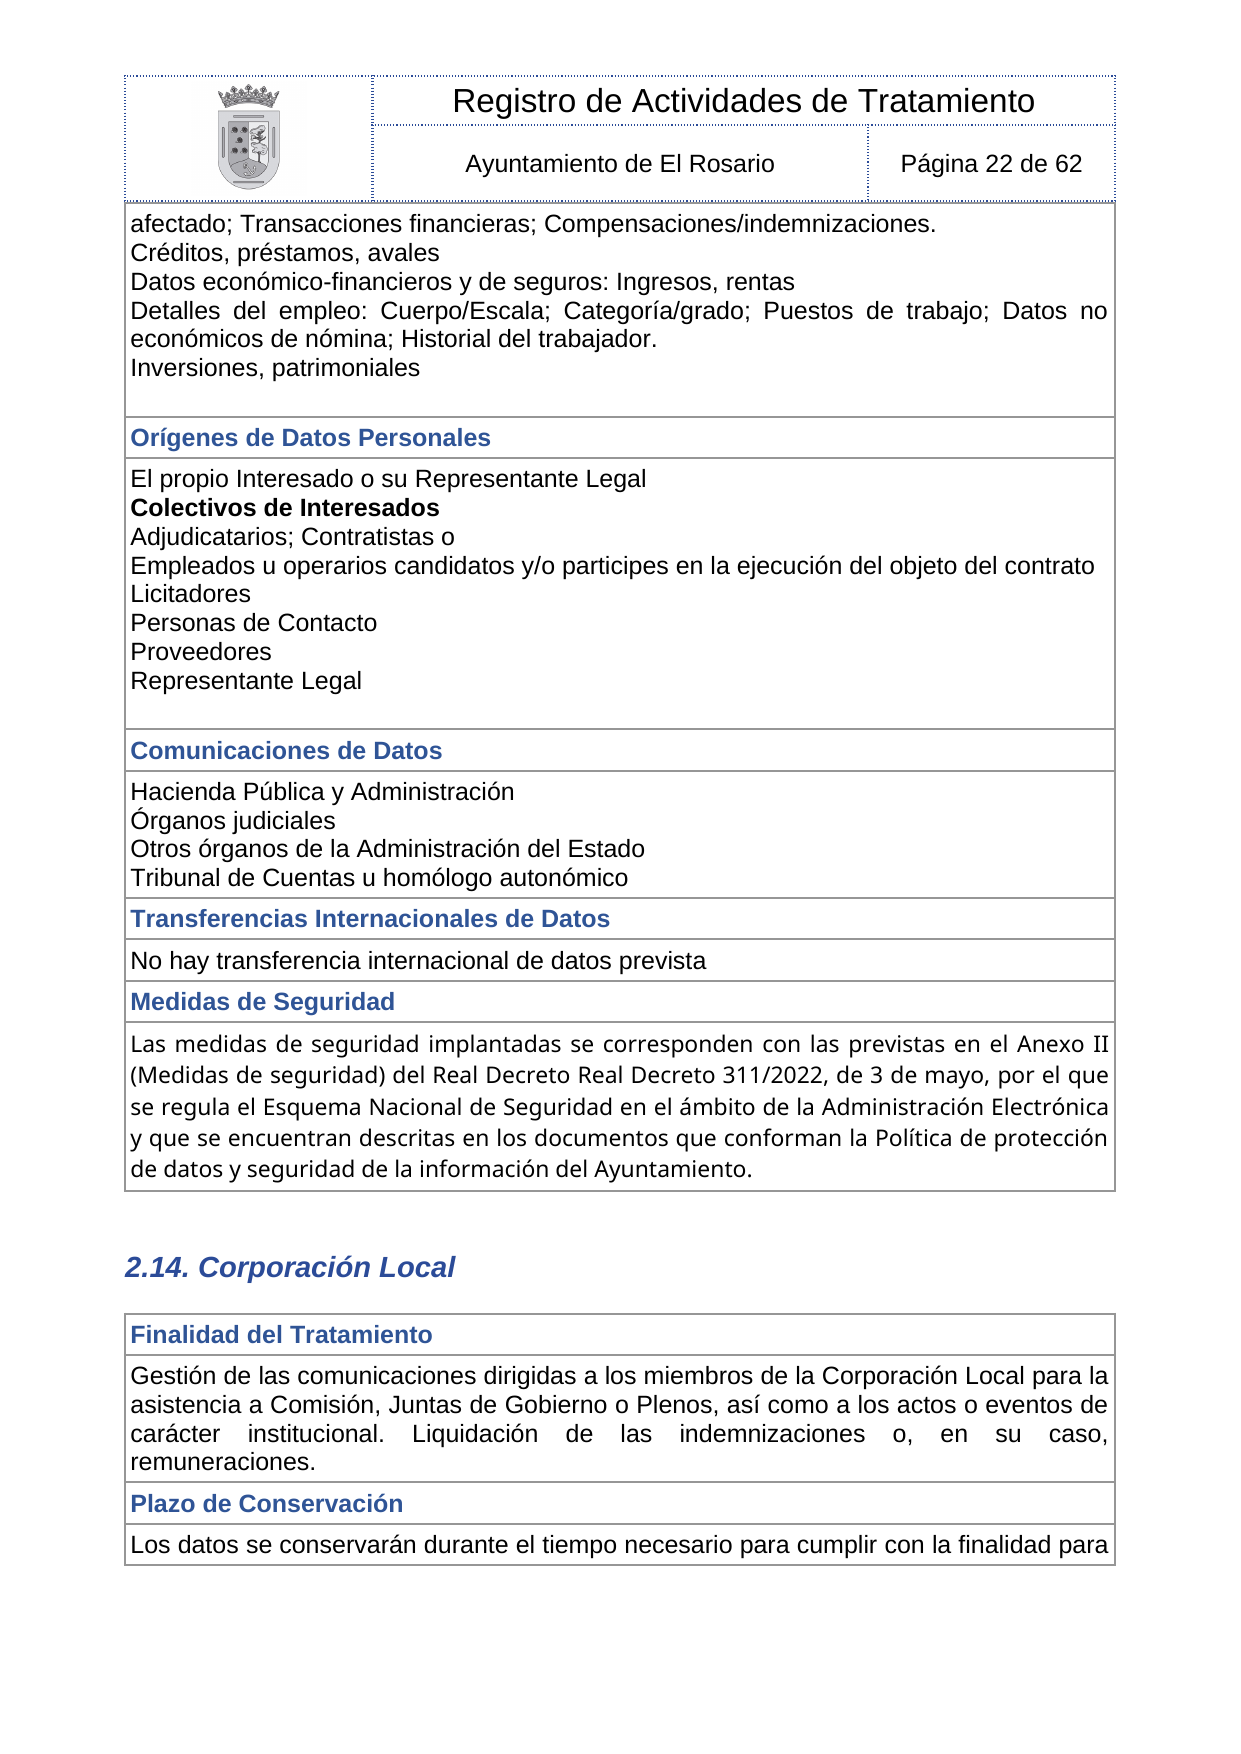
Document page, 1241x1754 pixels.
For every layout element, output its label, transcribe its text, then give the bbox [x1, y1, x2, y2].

table_cell Hacienda Pública y Administración Órganos judiciales Otros órganos de la Administración del Estado Tribunal de Cuentas u homólogo autonómico [126, 772, 1114, 897]
table_cell No hay transferencia internacional de datos prevista [126, 940, 1114, 979]
table_cell Gestión de las comunicaciones dirigidas a los miembros de la Corporación Local para la asistencia a Comisión, Juntas de Gobierno o Plenos, así como a los actos o eventos de carácter institucional. Liquidación de las indemnizaciones o, en su caso, remuneraciones. [126, 1356, 1114, 1481]
subtitle 2.14. Corporación Local [125, 1250, 1115, 1284]
table_cell Orígenes de Datos Personales [126, 418, 1114, 457]
table_cell El propio Interesado o su Representante Legal Colectivos de Interesados Adjudicatarios; Contratistas o Empleados u operarios candidatos y/o participes en la ejecución del objeto del contrato Licitadores Personas de Contacto Proveedores Representante Legal [126, 459, 1114, 728]
table_cell Los datos se conservarán durante el tiempo necesario para cumplir con la finalidad para [126, 1525, 1114, 1564]
table_cell Comunicaciones de Datos [126, 730, 1114, 769]
table_cell Las medidas de seguridad implantadas se corresponden con las previstas en el Anexo II (Medidas de seguridad) del Real Decreto Real Decreto 311/2022, de 3 de mayo, por el que se regula el Esquema Nacional de Seguridad en el ámbito de la Administración Electrónica y que se encuentran descritas en los documentos que conforman la Política de protección de datos y seguridad de la información del Ayuntamiento. [126, 1023, 1114, 1189]
table_cell Medidas de Seguridad [126, 982, 1114, 1021]
table_header Finalidad del Tratamiento [126, 1315, 1114, 1354]
table_cell Plazo de Conservación [126, 1483, 1114, 1522]
table_cell Transferencias Internacionales de Datos [126, 899, 1114, 938]
table_cell afectado; Transacciones financieras; Compensaciones/indemnizaciones. Créditos, préstamos, avales Datos económico-financieros y de seguros: Ingresos, rentas Detalles del empleo: Cuerpo/Escala; Categoría/grado; Puestos de trabajo; Datos no económicos de nómina; Historial del trabajador. Inversiones, patrimoniales [126, 204, 1114, 416]
